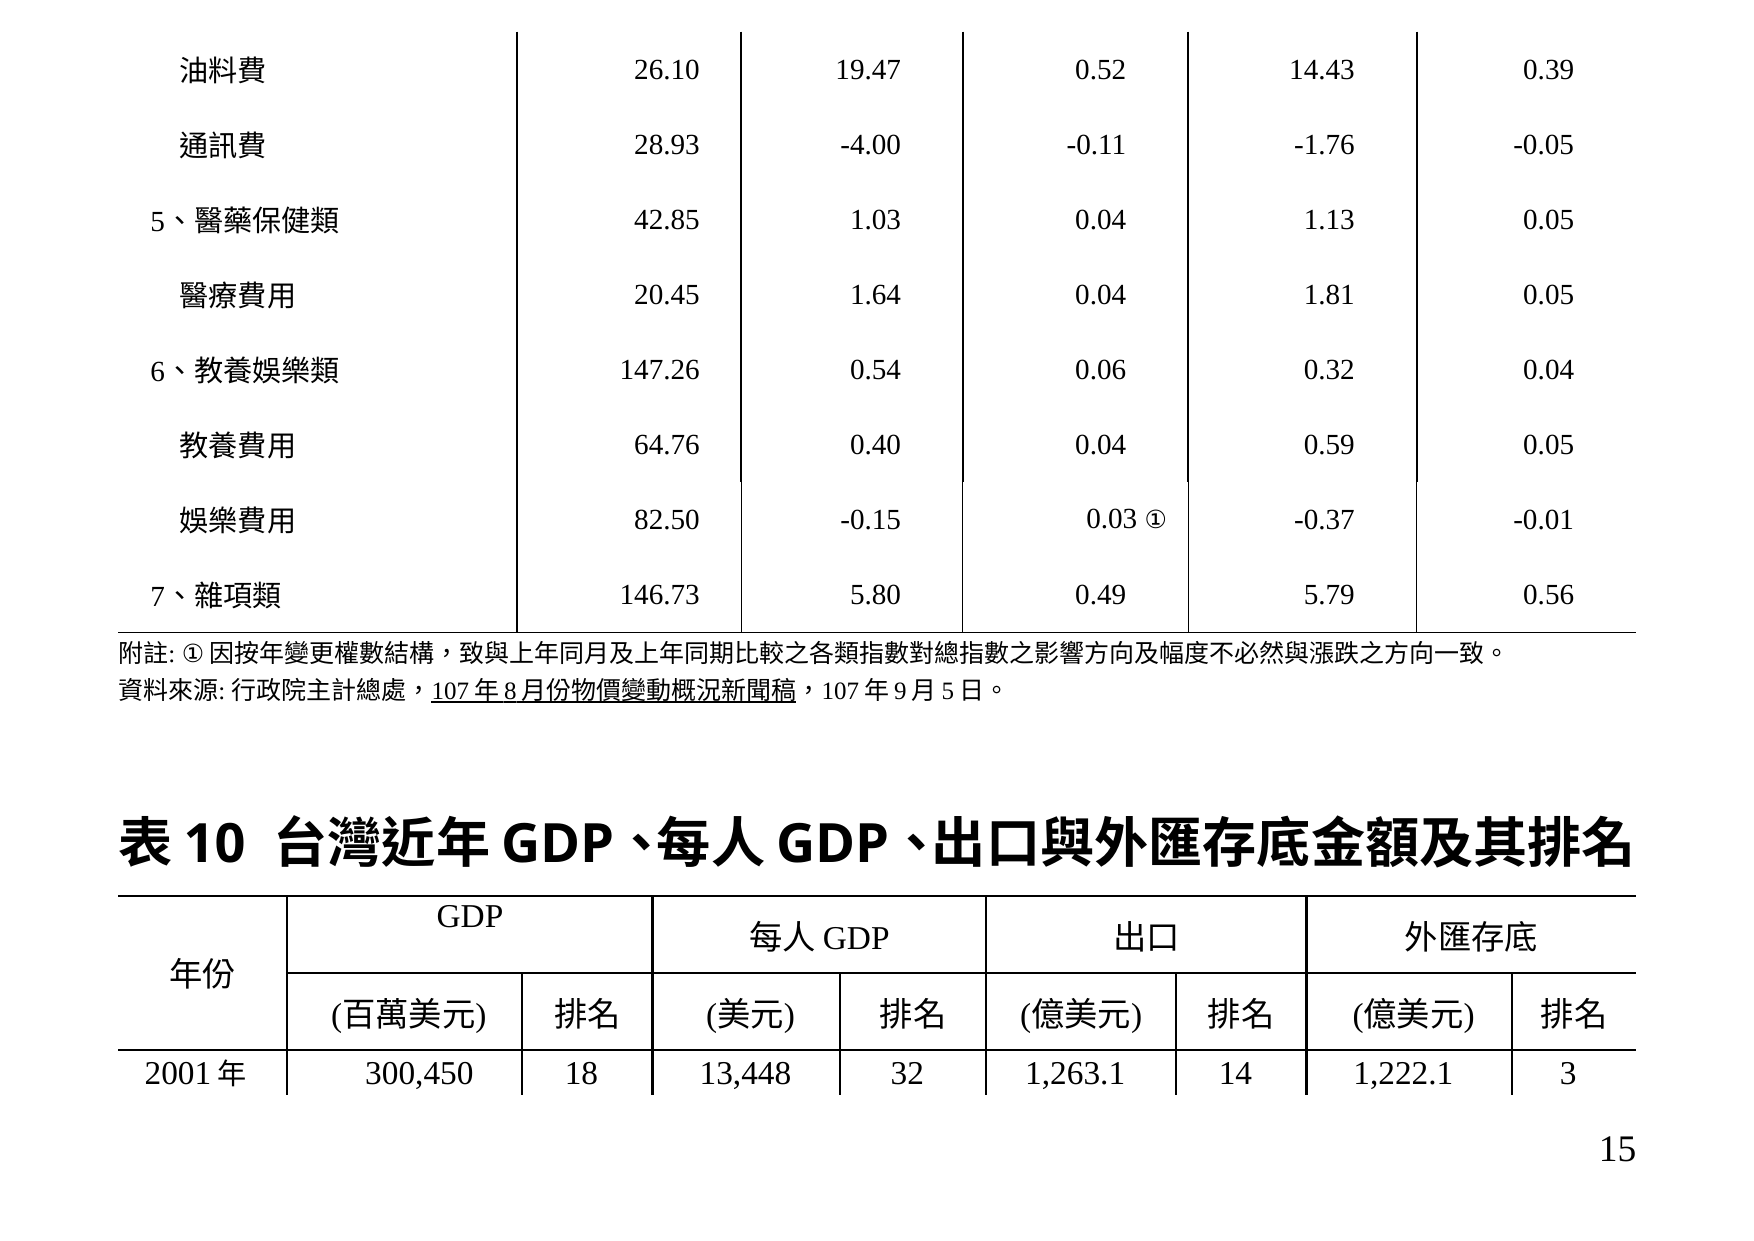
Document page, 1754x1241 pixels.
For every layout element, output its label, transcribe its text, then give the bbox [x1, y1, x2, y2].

table_cell -0.05 [1418, 107, 1636, 182]
table_cell 排名 [841, 974, 985, 1049]
table_cell -0.15 [742, 482, 962, 557]
table_cell 64.76 [518, 407, 740, 482]
table_cell 18 [523, 1051, 651, 1095]
table_cell 42.85 [518, 182, 740, 257]
table_header 每人GDP [654, 897, 985, 972]
table_cell 0.56 [1417, 557, 1636, 632]
table_cell 油料費 [118, 32, 516, 107]
table_cell 32 [841, 1051, 985, 1095]
table_cell 0.54 [742, 332, 962, 407]
table_cell 0.04 [964, 257, 1187, 332]
table_cell (億美元) [987, 974, 1175, 1049]
table_cell 2001年 [118, 1051, 286, 1095]
table_cell -0.11 [964, 107, 1187, 182]
table_cell 1.64 [742, 257, 962, 332]
table_cell 1.81 [1189, 257, 1416, 332]
table_cell 1.13 [1189, 182, 1416, 257]
table_cell 通訊費 [118, 107, 516, 182]
text 資料來源: 行政院主計總處，107年8月份物價變動概況新聞稿，107年9月5日。 [118, 670, 1636, 708]
table_cell 19.47 [742, 32, 962, 107]
subtitle 表10 台灣近年GDP、每人GDP、出口與外匯存底金額及其排名 [118, 783, 1636, 895]
table_cell -1.76 [1189, 107, 1416, 182]
table_cell 14.43 [1189, 32, 1416, 107]
table_cell 0.40 [742, 407, 962, 482]
table_cell 28.93 [518, 107, 740, 182]
table_cell 7、雜項類 [118, 557, 516, 632]
table_cell 3 [1513, 1051, 1636, 1095]
table_cell 1,222.1 [1308, 1051, 1511, 1095]
table_cell (美元) [654, 974, 839, 1049]
table_cell 0.32 [1189, 332, 1416, 407]
table_cell 排名 [523, 974, 651, 1049]
table_cell 0.05 [1418, 182, 1636, 257]
table_cell -0.01 [1417, 482, 1636, 557]
table_cell 300,450 [288, 1051, 521, 1095]
table_cell 0.39 [1418, 32, 1636, 107]
table_cell 82.50 [518, 482, 741, 557]
table_cell 0.04 [1418, 332, 1636, 407]
table_header 年份 [118, 897, 286, 1049]
table_cell 教養費用 [118, 407, 516, 482]
table_cell 1,263.1 [987, 1051, 1175, 1095]
table_cell 5.80 [742, 557, 962, 632]
table_cell 0.03 ① [963, 482, 1188, 557]
table_cell 0.04 [964, 407, 1187, 482]
table_cell 146.73 [518, 557, 741, 632]
table_cell 5.79 [1189, 557, 1416, 632]
table_header 外匯存底 [1308, 897, 1636, 972]
table_cell (億美元) [1308, 974, 1511, 1049]
table_cell 0.59 [1189, 407, 1416, 482]
table_cell 13,448 [654, 1051, 839, 1095]
table_cell (百萬美元) [288, 974, 521, 1049]
table_cell 0.05 [1418, 257, 1636, 332]
text 附註: ①因按年變更權數結構，致與上年同月及上年同期比較之各類指數對總指數之影響方向及幅度不必然與漲跌之方向一致。 [118, 633, 1636, 670]
table_cell 醫療費用 [118, 257, 516, 332]
table_cell 0.52 [964, 32, 1187, 107]
table_cell -0.37 [1189, 482, 1416, 557]
table_cell 0.06 [964, 332, 1187, 407]
table_cell 14 [1177, 1051, 1305, 1095]
table_cell 20.45 [518, 257, 740, 332]
table_cell 6、教養娛樂類 [118, 332, 516, 407]
table_cell 娛樂費用 [118, 482, 516, 557]
table_cell 排名 [1177, 974, 1305, 1049]
table_cell 26.10 [518, 32, 740, 107]
table_cell -4.00 [742, 107, 962, 182]
table_cell 5、醫藥保健類 [118, 182, 516, 257]
table_cell 0.49 [963, 557, 1188, 632]
table_cell 排名 [1513, 974, 1636, 1049]
table_cell 1.03 [742, 182, 962, 257]
table_header 出口 [987, 897, 1305, 972]
table_cell 147.26 [518, 332, 740, 407]
table_cell 0.04 [964, 182, 1187, 257]
table_cell 0.05 [1418, 407, 1636, 482]
table_header GDP [288, 897, 651, 972]
